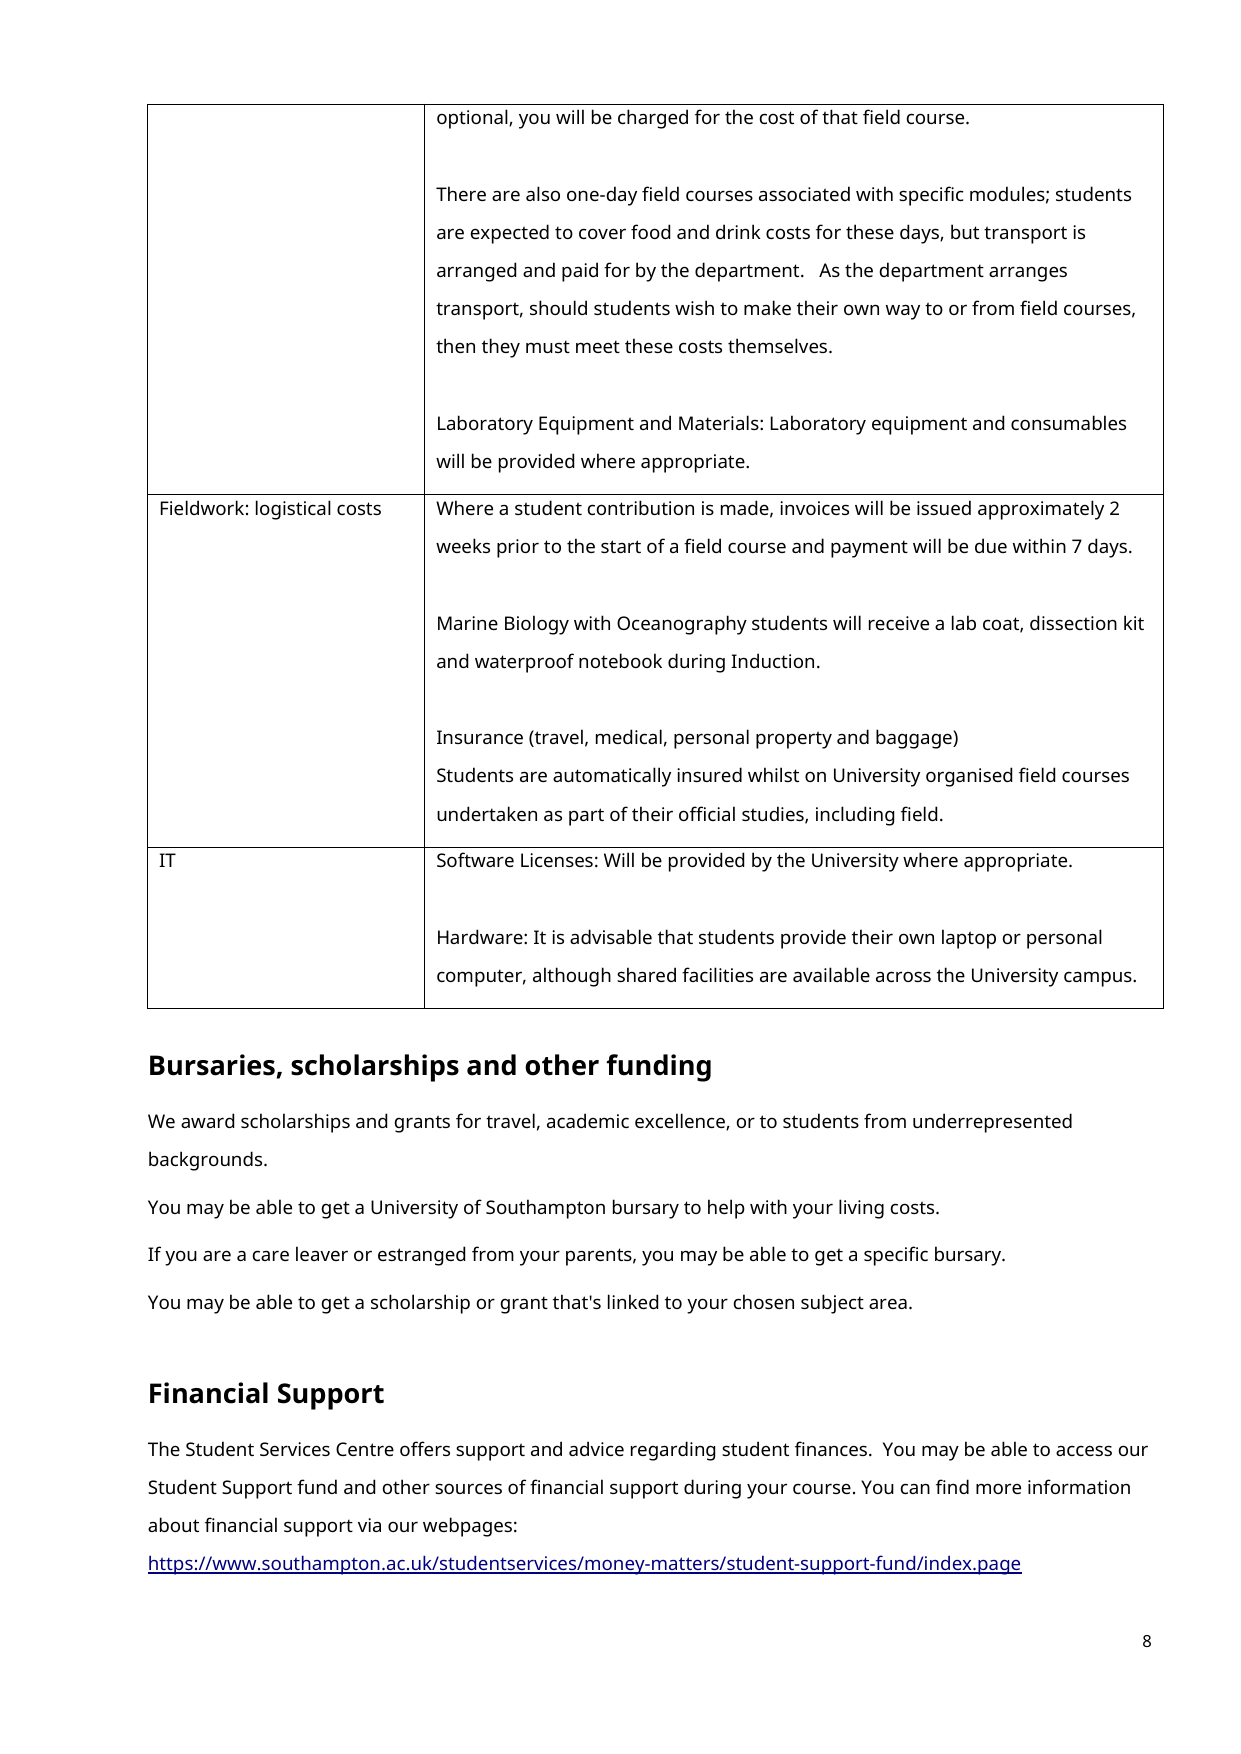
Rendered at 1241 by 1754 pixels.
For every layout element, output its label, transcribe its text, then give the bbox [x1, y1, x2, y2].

table_cell Software Licenses: Will be provided by the University where appropriate. Hardware: It is advisable that students provide their own laptop or personal computer, although shared facilities are available across the University campus. [425, 848, 1163, 1008]
text You may be able to get a scholarship or grant that's linked to your chosen subject area. [148, 1289, 1152, 1315]
table_cell Where a student contribution is made, invoices will be issued approximately 2 weeks prior to the start of a field course and payment will be due within 7 days. Marine Biology with Oceanography students will receive a lab coat, dissection kit and waterproof notebook during Induction. Insurance (travel, medical, personal property and baggage) Students are automatically insured whilst on University organised field courses undertaken as part of their official studies, including field. [425, 495, 1163, 847]
subtitle Bursaries, scholarships and other funding [148, 1047, 1152, 1083]
text You may be able to get a University of Southampton bursary to help with your living costs. [148, 1194, 1152, 1219]
text The Student Services Centre offers support and advice regarding student finances. You may be able to access our Student Support fund and other sources of financial support during your course. You can find more information about financial support via our webpages: https://www.southampton.ac.uk/studentservices/money-matters/student-support-fund/index.page [148, 1436, 1152, 1576]
subtitle Financial Support [148, 1374, 1152, 1411]
table_cell [148, 105, 424, 494]
text If you are a care leaver or estranged from your parents, you may be able to get a specific bursary. [148, 1242, 1152, 1267]
text We award scholarships and grants for travel, academic excellence, or to students from underrepresented backgrounds. [148, 1108, 1152, 1172]
table_cell IT [148, 848, 424, 1008]
table_cell Fieldwork: logistical costs [148, 495, 424, 847]
table_cell optional, you will be charged for the cost of that field course. There are also one-day field courses associated with specific modules; students are expected to cover food and drink costs for these days, but transport is arranged and paid for by the department. As the department arranges transport, should students wish to make their own way to or from field courses, then they must meet these costs themselves. Laboratory Equipment and Materials: Laboratory equipment and consumables will be provided where appropriate. [425, 105, 1163, 494]
